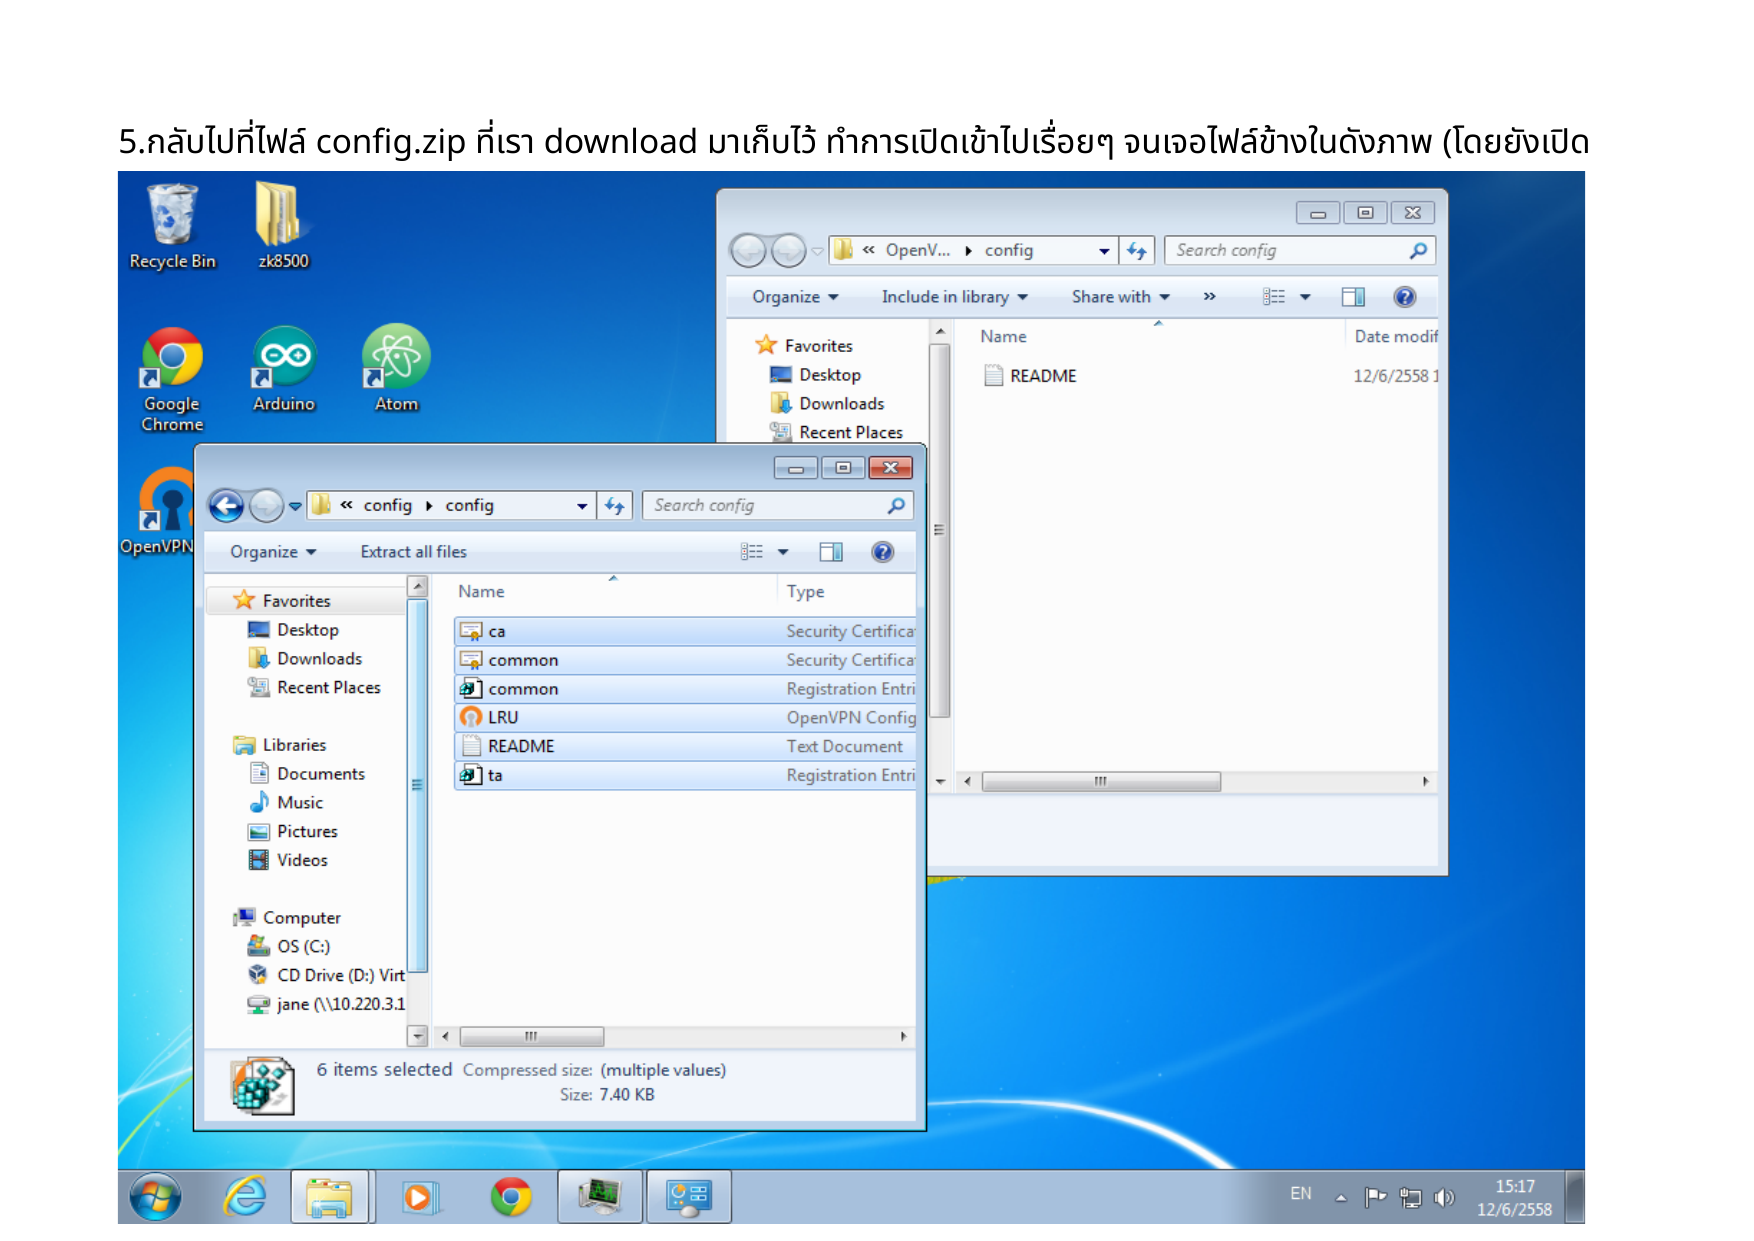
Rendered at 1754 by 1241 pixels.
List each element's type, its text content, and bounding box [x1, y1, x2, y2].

text 5.กลับไปที่ไฟล์ config.zip ที่เรา download มาเก็บไว้ ทำการเปิดเข้าไปเรื่อยๆ จนเจอไฟล์ข้างในดังภาพ (โดยยังเปิด [118, 118, 1636, 167]
picture [117, 171, 1586, 1224]
